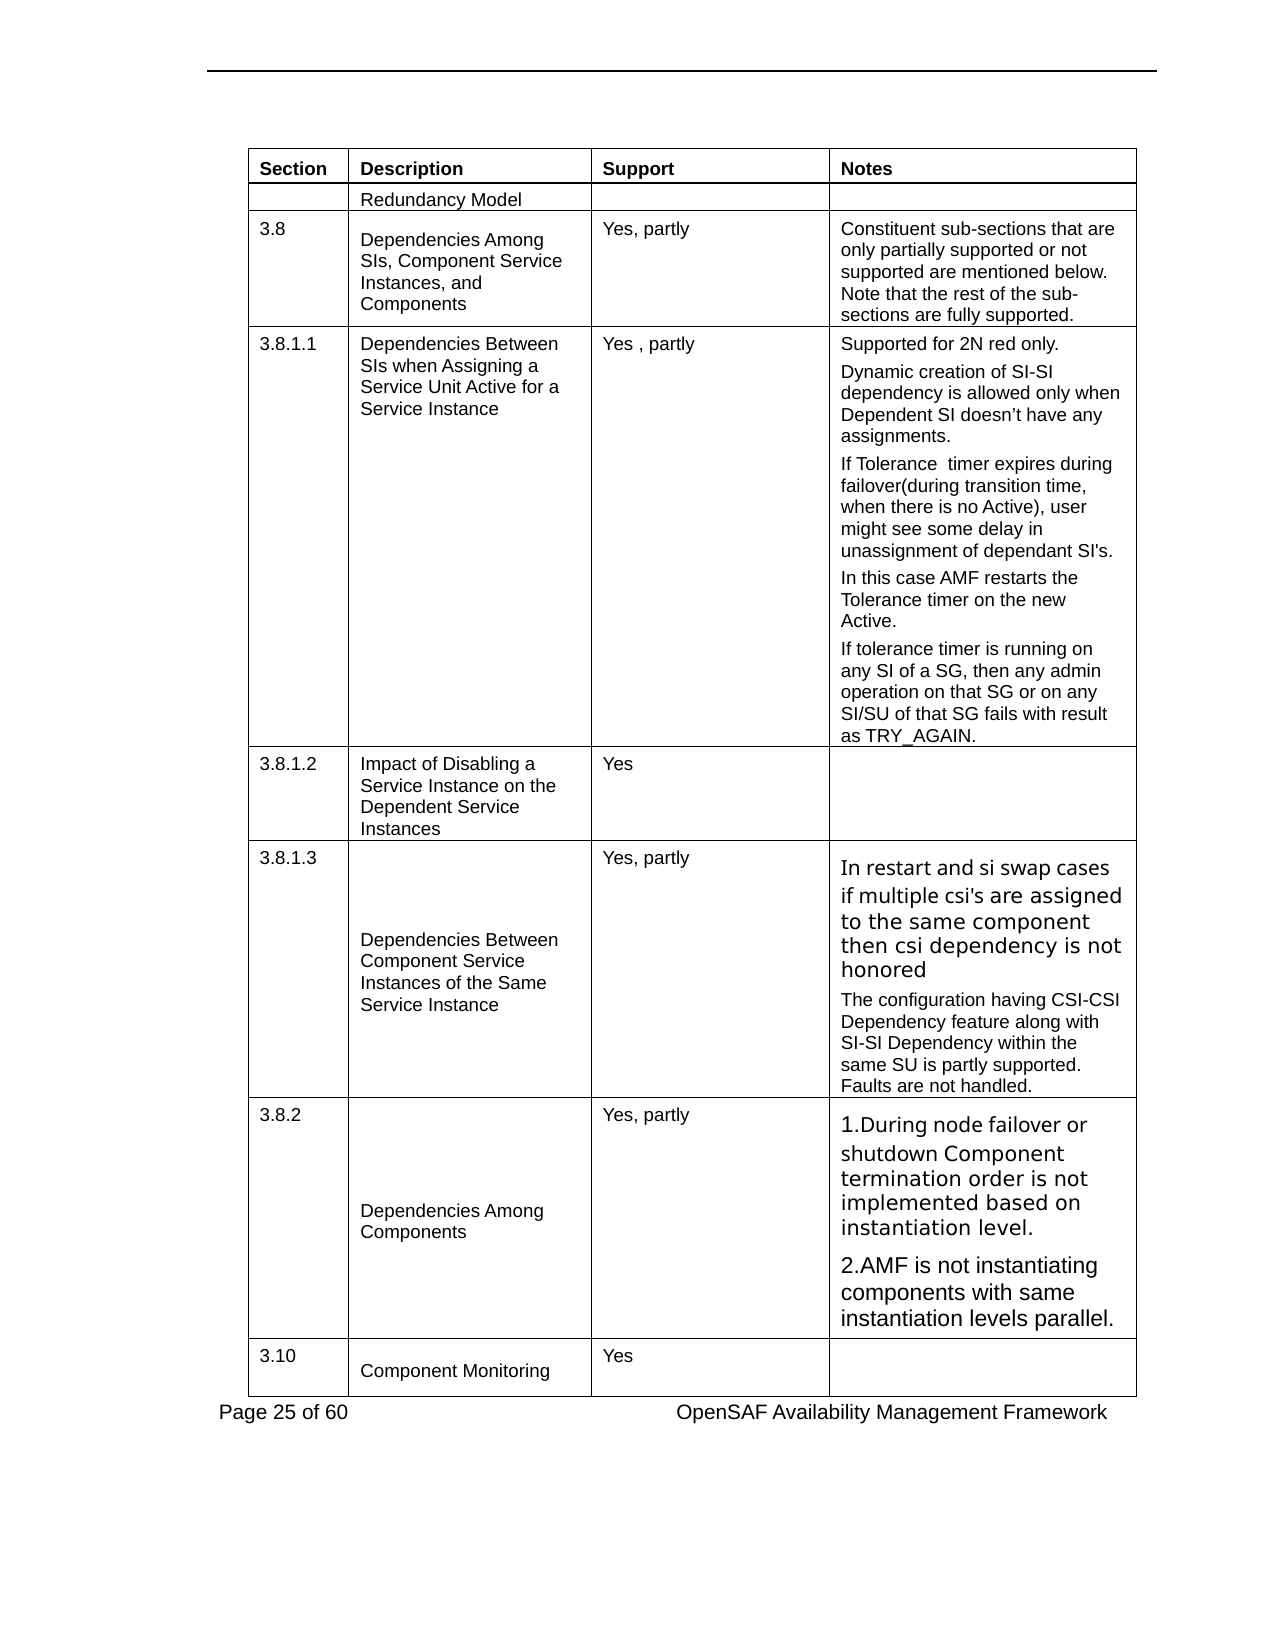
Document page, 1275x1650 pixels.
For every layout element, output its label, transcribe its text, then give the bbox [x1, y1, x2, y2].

table_cell [830, 1339, 1136, 1396]
table_cell Redundancy Model [349, 184, 591, 210]
table_cell Dependencies Between SIs when Assigning a Service Unit Active for a Service Instance [349, 327, 591, 746]
table_cell Yes [592, 1339, 829, 1396]
table_header Notes [830, 149, 1136, 182]
table_cell Component Monitoring [349, 1339, 591, 1396]
table_cell Supported for 2N red only. Dynamic creation of SI-SI dependency is allowed only when Dependent SI doesn’t have any assignments. If Tolerance timer expires during failover(during transition time, when there is no Active), user might see some delay in unassignment of dependant SI's. In this case AMF restarts the Tolerance timer on the new Active. If tolerance timer is running on any SI of a SG, then any admin operation on that SG or on any SI/SU of that SG fails with result as TRY_AGAIN. [830, 327, 1136, 746]
table_cell Yes, partly [592, 1098, 829, 1338]
table_cell Dependencies Between Component Service Instances of the Same Service Instance [349, 841, 591, 1097]
table_cell [592, 184, 829, 210]
table_cell 3.8 [249, 211, 348, 326]
table_cell 3.8.1.3 [249, 841, 348, 1097]
table_cell [830, 747, 1136, 839]
table_cell 3.8.1.2 [249, 747, 348, 839]
table_cell In restart and si swap cases if multiple csi's are assigned to the same component then csi dependency is not honored The configuration having CSI-CSI Dependency feature along with SI-SI Dependency within the same SU is partly supported. Faults are not handled. [830, 841, 1136, 1097]
table_cell Dependencies Among SIs, Component Service Instances, and Components [349, 211, 591, 326]
table_cell [830, 184, 1136, 210]
table_cell Yes , partly [592, 327, 829, 746]
table_cell Yes, partly [592, 841, 829, 1097]
table_cell 3.8.2 [249, 1098, 348, 1338]
table_cell 3.10 [249, 1339, 348, 1396]
table_header Description [349, 149, 591, 182]
table_cell Dependencies Among Components [349, 1098, 591, 1338]
table_cell Yes [592, 747, 829, 839]
table_cell [249, 184, 348, 210]
table_cell Constituent sub-sections that are only partially supported or not supported are mentioned below. Note that the rest of the sub-sections are fully supported. [830, 211, 1136, 326]
table_cell Impact of Disabling a Service Instance on the Dependent Service Instances [349, 747, 591, 839]
table_header Support [592, 149, 829, 182]
table_cell 3.8.1.1 [249, 327, 348, 746]
table_cell During node failover or shutdown Component termination order is not implemented based on instantiation level. AMF is not instantiating components with same instantiation levels parallel. [830, 1098, 1136, 1338]
table_cell Yes, partly [592, 211, 829, 326]
table_header Section [249, 149, 348, 182]
